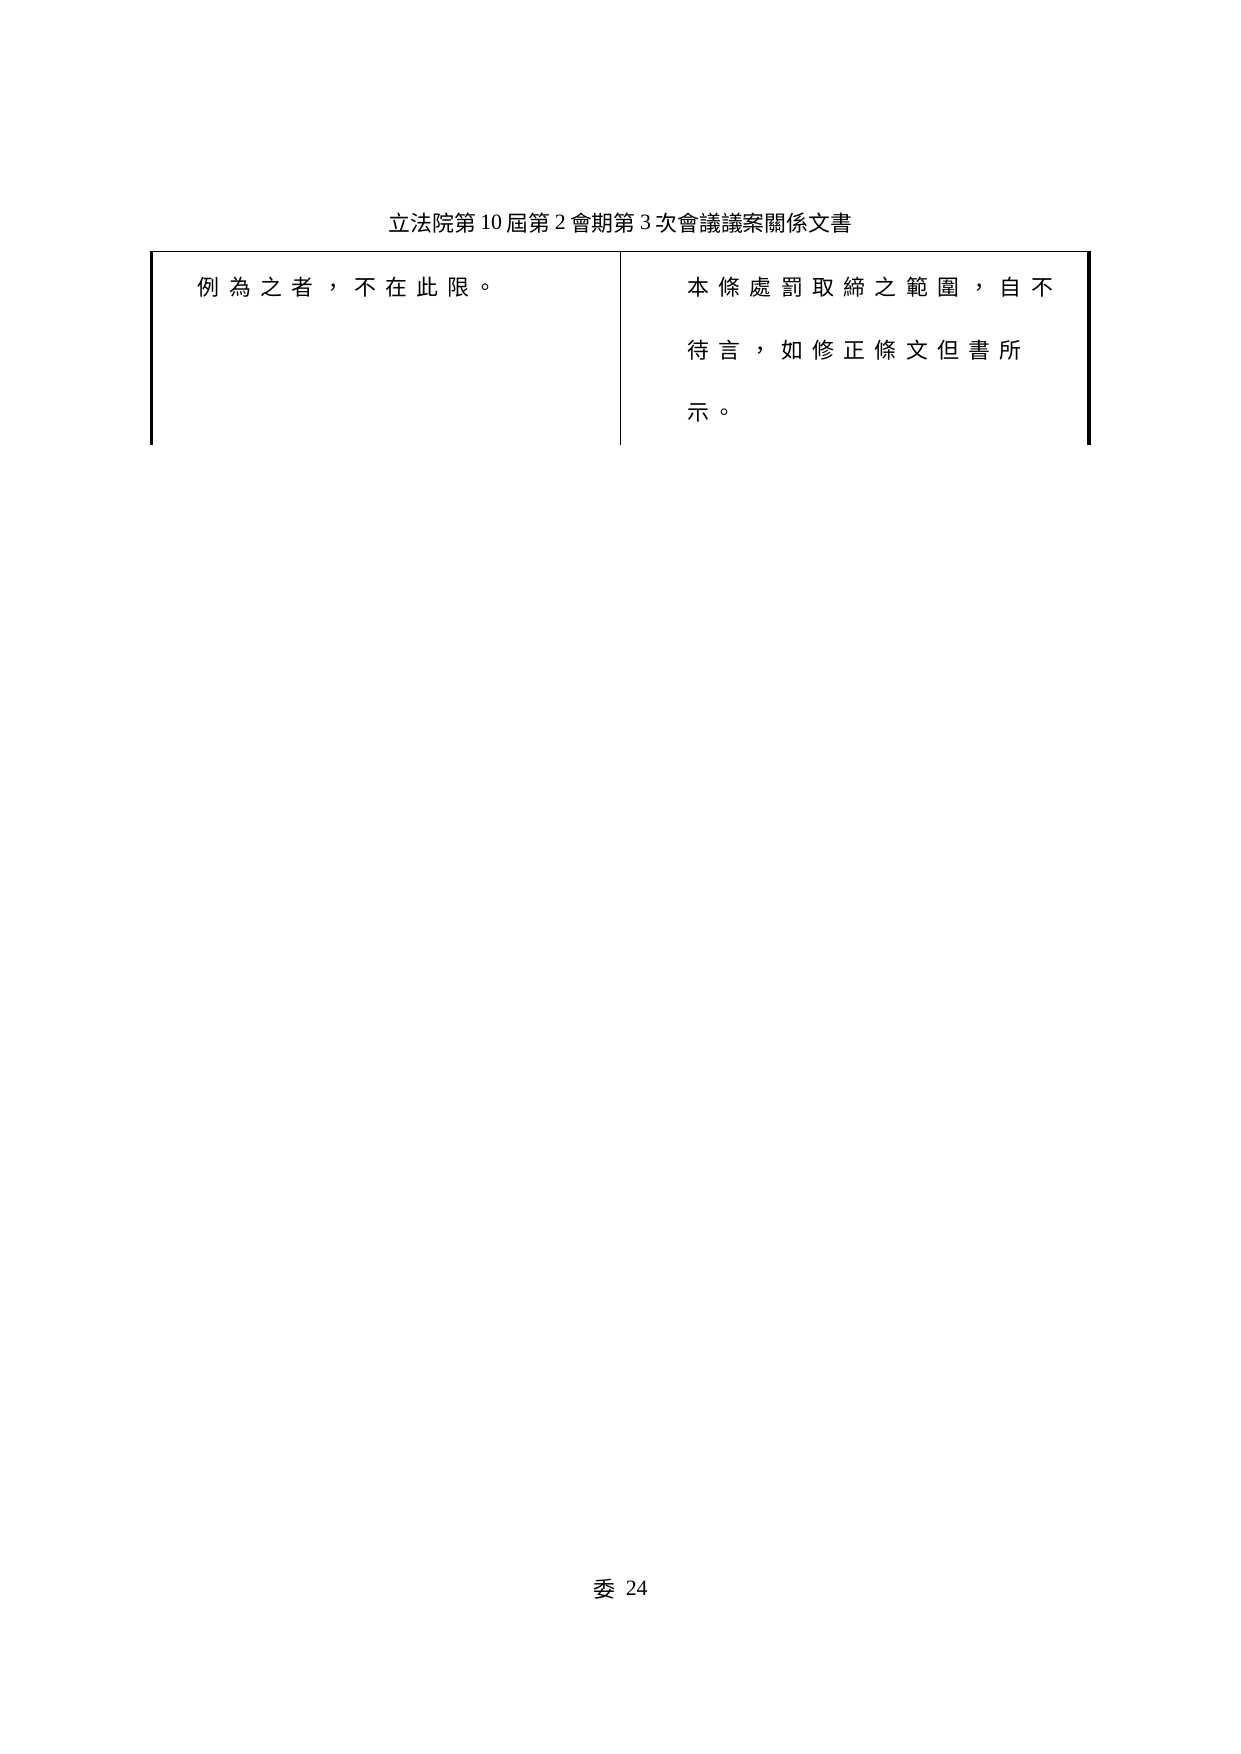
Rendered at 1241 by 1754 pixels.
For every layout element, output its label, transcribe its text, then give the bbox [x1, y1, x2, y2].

table_cell 本條處罰取締之範圍，自不待言，如修正條文但書所示。 [621, 252, 1087, 445]
table_cell 例為之者，不在此限。 [153, 252, 620, 445]
